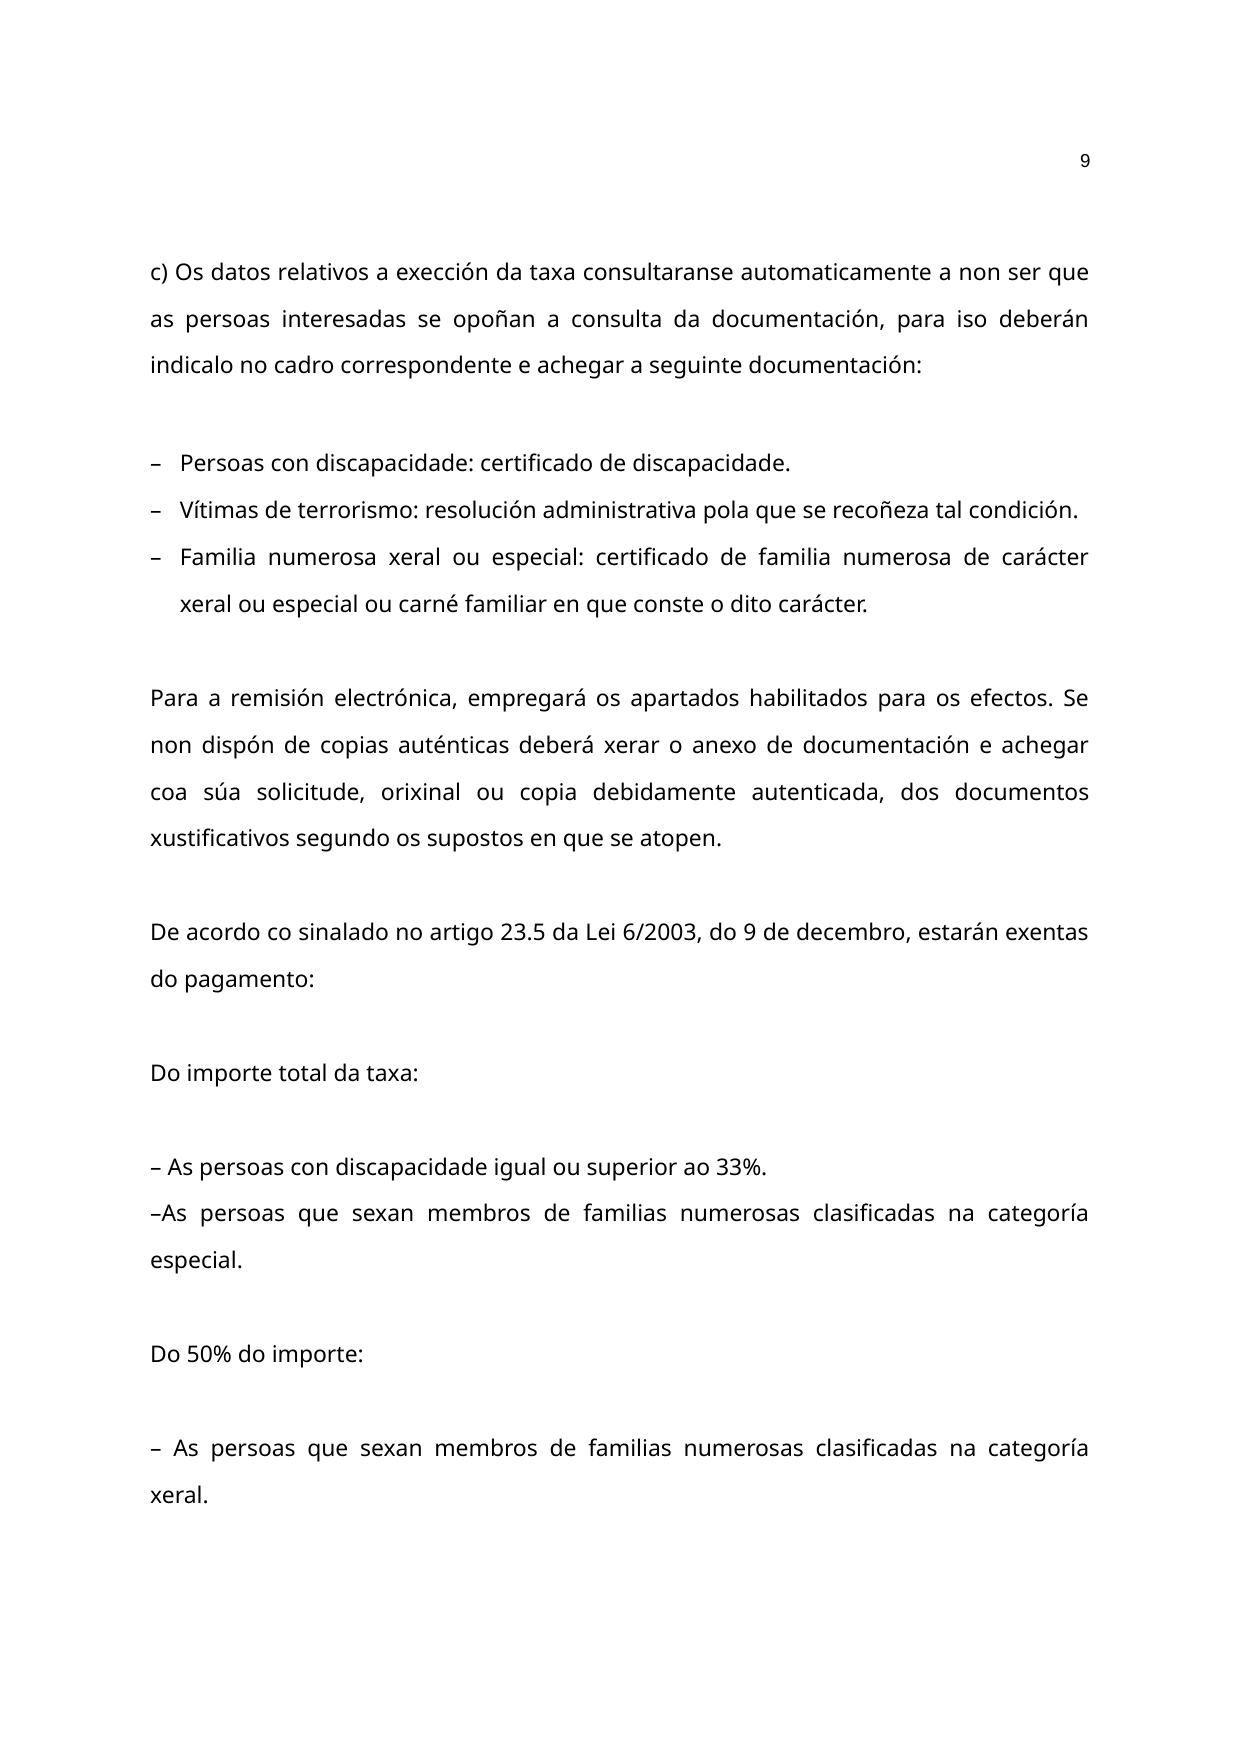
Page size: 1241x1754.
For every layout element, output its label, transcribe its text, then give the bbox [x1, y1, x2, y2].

text De acordo co sinalado no artigo 23.5 da Lei 6/2003, do 9 de decembro, estarán exentas do pagamento: [150, 916, 1090, 994]
list Familia numerosa xeral ou especial: certificado de familia numerosa de carácter xeral ou especial ou carné familiar en que conste o dito carácter. [150, 541, 1090, 619]
text – As persoas que sexan membros de familias numerosas clasificadas na categoría xeral. [150, 1432, 1090, 1510]
text c) Os datos relativos a exección da taxa consultaranse automaticamente a non ser que as persoas interesadas se opoñan a consulta da documentación, para iso deberán indicalo no cadro correspondente e achegar a seguinte documentación: [150, 256, 1090, 381]
list Vítimas de terrorismo: resolución administrativa pola que se recoñeza tal condición. [150, 494, 1090, 526]
text –As persoas que sexan membros de familias numerosas clasificadas na categoría especial. [150, 1197, 1090, 1276]
text Do 50% do importe: [150, 1338, 1090, 1369]
text – As persoas con discapacidade igual ou superior ao 33%. [150, 1151, 1090, 1182]
text Do importe total da taxa: [150, 1057, 1090, 1088]
text Para a remisión electrónica, empregará os apartados habilitados para os efectos. Se non dispón de copias auténticas deberá xerar o anexo de documentación e achegar coa súa solicitude, orixinal ou copia debidamente autenticada, dos documentos xustificativos segundo os supostos en que se atopen. [150, 682, 1090, 854]
list Persoas con discapacidade: certificado de discapacidade. [150, 447, 1090, 479]
